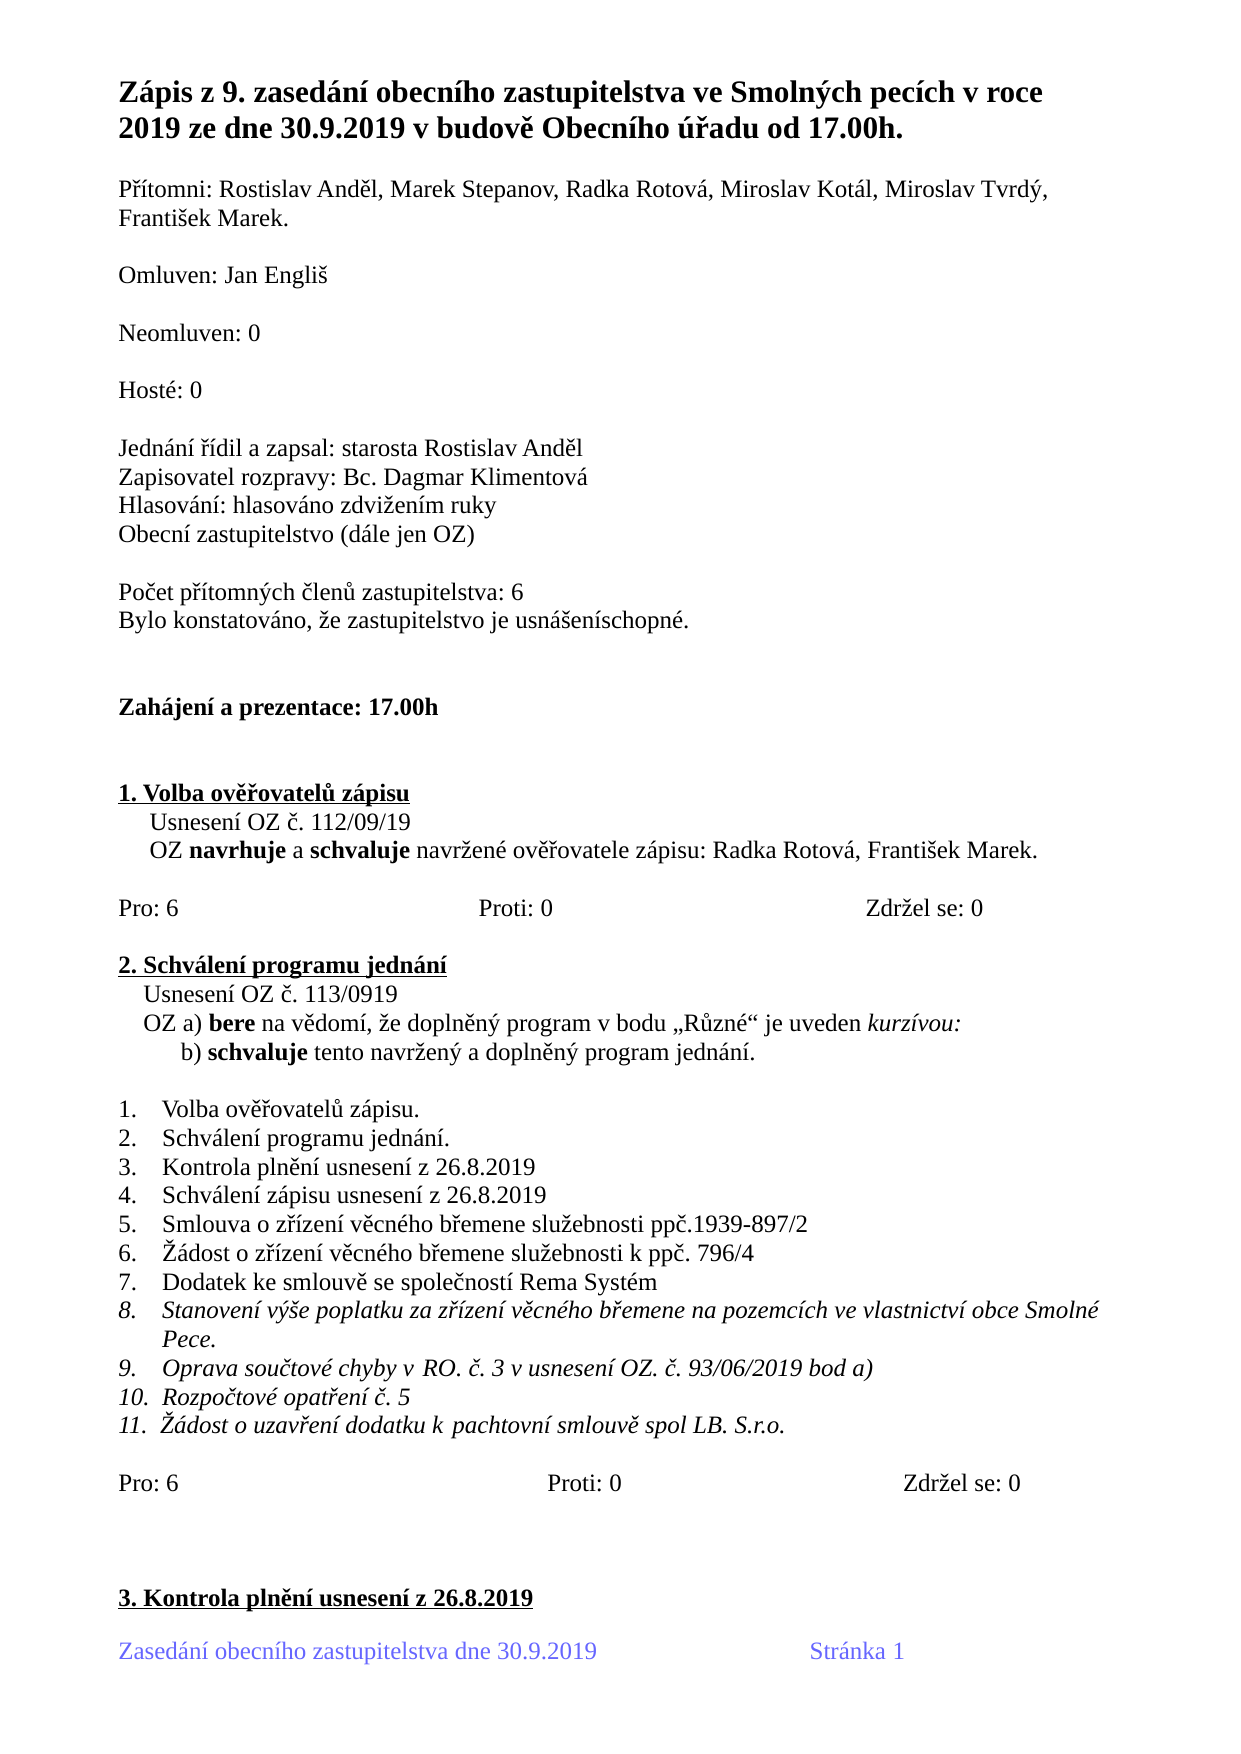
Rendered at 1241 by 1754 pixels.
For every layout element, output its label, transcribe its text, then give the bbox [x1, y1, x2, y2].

text Zápis z 9. zasedání obecního zastupitelstva ve Smolných pecích v roce 2019 ze dne 30.9.2019 v budově Obecního úřadu od 17.00h. [118, 74, 1122, 146]
text Přítomni: Rostislav Anděl, Marek Stepanov, Radka Rotová, Miroslav Kotál, Miroslav Tvrdý, František Marek. [118, 174, 1122, 232]
text Zapisovatel rozpravy: Bc. Dagmar Klimentová [118, 462, 1122, 491]
text 9. Oprava součtové chyby v RO. č. 3 v usnesení OZ. č. 93/06/2019 bod a) [118, 1353, 1122, 1382]
text 6. Žádost o zřízení věcného břemene služebnosti k ppč. 796/4 [118, 1238, 1122, 1267]
text 5. Smlouva o zřízení věcného břemene služebnosti ppč.1939-897/2 [118, 1209, 1122, 1238]
text Hosté: 0 [118, 376, 1122, 404]
text 7. Dodatek ke smlouvě se společností Rema Systém [118, 1267, 1122, 1296]
text Jednání řídil a zapsal: starosta Rostislav Anděl [118, 433, 1122, 462]
text 2. Schválení programu jednání [118, 951, 1122, 979]
text Pro: 6 Proti: 0 Zdržel se: 0 [118, 893, 1122, 922]
text Hlasování: hlasováno zdvižením ruky [118, 491, 1122, 519]
text Počet přítomných členů zastupitelstva: 6 [118, 577, 1122, 606]
text Obecní zastupitelstvo (dále jen OZ) [118, 519, 1122, 548]
text 4. Schválení zápisu usnesení z 26.8.2019 [118, 1181, 1122, 1209]
text Bylo konstatováno, že zastupitelstvo je usnášeníschopné. [118, 606, 1122, 634]
text Omluven: Jan Engliš [118, 261, 1122, 289]
text 10. Rozpočtové opatření č. 5 [118, 1382, 1122, 1411]
text OZ a) bere na vědomí, že doplněný program v bodu „Různé“ je uveden kurzívou: [118, 1008, 1122, 1037]
text OZ navrhuje a schvaluje navržené ověřovatele zápisu: Radka Rotová, František Marek. [118, 836, 1122, 864]
text Pece. [118, 1324, 1122, 1353]
text 1. Volba ověřovatelů zápisu. [118, 1094, 1122, 1123]
text 11. Žádost o uzavření dodatku k pachtovní smlouvě spol LB. S.r.o. [118, 1411, 1122, 1439]
text Neomluven: 0 [118, 318, 1122, 347]
text 2. Schválení programu jednání. [118, 1123, 1122, 1152]
text 1. Volba ověřovatelů zápisu [118, 778, 1122, 807]
text b) schvaluje tento navržený a doplněný program jednání. [118, 1037, 1122, 1066]
text Usnesení OZ č. 112/09/19 [118, 807, 1122, 836]
text 3. Kontrola plnění usnesení z 26.8.2019 [118, 1152, 1122, 1181]
text Zahájení a prezentace: 17.00h [118, 692, 1122, 721]
text 3. Kontrola plnění usnesení z 26.8.2019 [118, 1583, 1122, 1612]
text Pro: 6 Proti: 0 Zdržel se: 0 [118, 1468, 1122, 1497]
text 8. Stanovení výše poplatku za zřízení věcného břemene na pozemcích ve vlastnictví obce Smolné [118, 1296, 1122, 1324]
text Usnesení OZ č. 113/0919 [118, 979, 1122, 1008]
